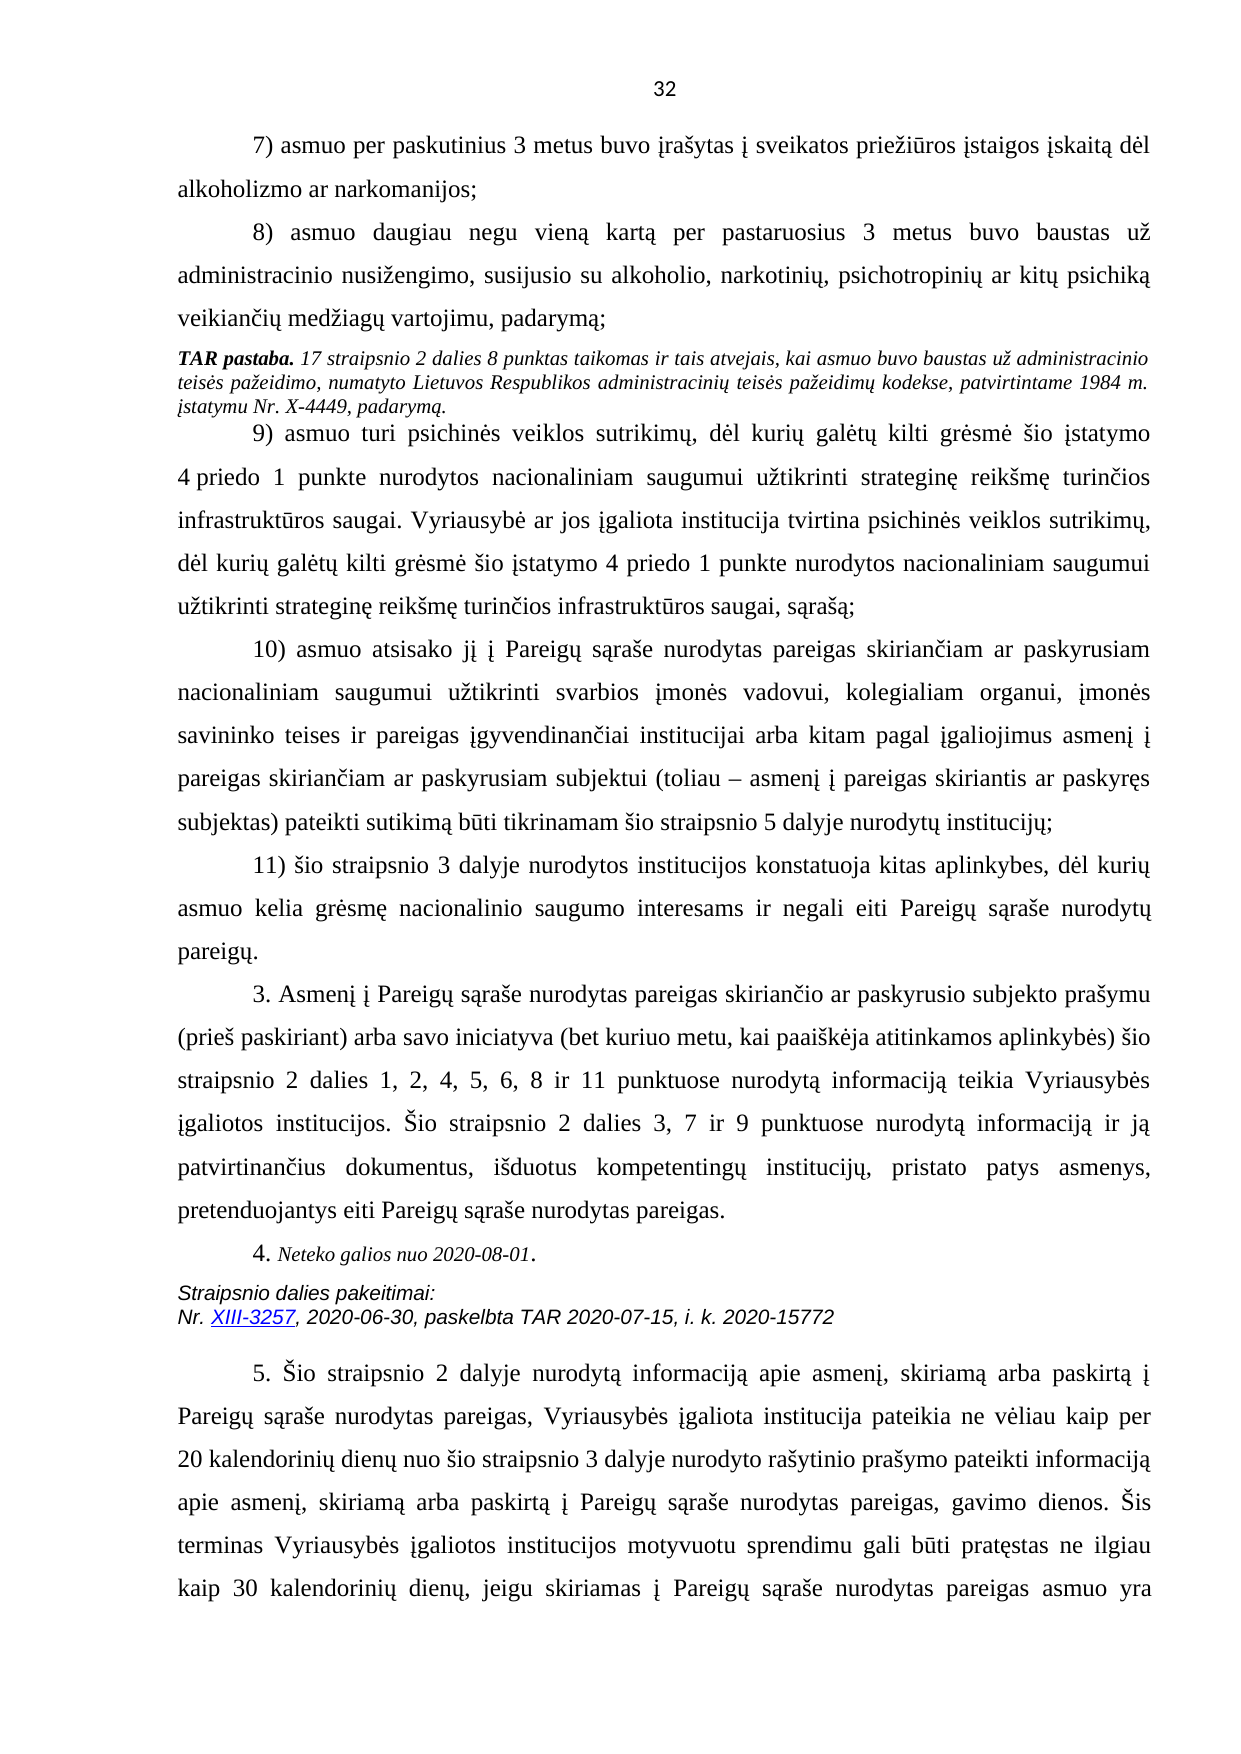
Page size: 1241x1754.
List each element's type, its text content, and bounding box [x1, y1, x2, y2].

text 9) asmuo turi psichinės veiklos sutrikimų, dėl kurių galėtų kilti grėsmė šio įstatymo 4 priedo 1 punkte nurodytos nacionaliniam saugumui užtikrinti strateginę reikšmę turinčios infrastruktūros saugai. Vyriausybė ar jos įgaliota institucija tvirtina psichinės veiklos sutrikimų, dėl kurių galėtų kilti grėsmė šio įstatymo 4 priedo 1 punkte nurodytos nacionaliniam saugumui užtikrinti strateginę reikšmę turinčios infrastruktūros saugai, sąrašą; [177, 418, 1152, 620]
text Straipsnio dalies pakeitimai: [177, 1281, 1152, 1305]
text 3. Asmenį į Pareigų sąraše nurodytas pareigas skiriančio ar paskyrusio subjekto prašymu (prieš paskiriant) arba savo iniciatyva (bet kuriuo metu, kai paaiškėja atitinkamos aplinkybės) šio straipsnio 2 dalies 1, 2, 4, 5, 6, 8 ir 11 punktuose nurodytą informaciją teikia Vyriausybės įgaliotos institucijos. Šio straipsnio 2 dalies 3, 7 ir 9 punktuose nurodytą informaciją ir ją patvirtinančius dokumentus, išduotus kompetentingų institucijų, pristato patys asmenys, pretenduojantys eiti Pareigų sąraše nurodytas pareigas. [177, 979, 1152, 1223]
text 11) šio straipsnio 3 dalyje nurodytos institucijos konstatuoja kitas aplinkybes, dėl kurių asmuo kelia grėsmę nacionalinio saugumo interesams ir negali eiti Pareigų sąraše nurodytų pareigų. [177, 850, 1152, 965]
text 5. Šio straipsnio 2 dalyje nurodytą informaciją apie asmenį, skiriamą arba paskirtą į Pareigų sąraše nurodytas pareigas, Vyriausybės įgaliota institucija pateikia ne vėliau kaip per 20 kalendorinių dienų nuo šio straipsnio 3 dalyje nurodyto rašytinio prašymo pateikti informaciją apie asmenį, skiriamą arba paskirtą į Pareigų sąraše nurodytas pareigas, gavimo dienos. Šis terminas Vyriausybės įgaliotos institucijos motyvuotu sprendimu gali būti pratęstas ne ilgiau kaip 30 kalendorinių dienų, jeigu skiriamas į Pareigų sąraše nurodytas pareigas asmuo yra [177, 1358, 1152, 1602]
text 8) asmuo daugiau negu vieną kartą per pastaruosius 3 metus buvo baustas už administracinio nusižengimo, susijusio su alkoholio, narkotinių, psichotropinių ar kitų psichiką veikiančių medžiagų vartojimu, padarymą; [177, 217, 1152, 332]
text TAR pastaba. 17 straipsnio 2 dalies 8 punktas taikomas ir tais atvejais, kai asmuo buvo baustas už administracinio teisės pažeidimo, numatyto Lietuvos Respublikos administracinių teisės pažeidimų kodekse, patvirtintame 1984 m. įstatymu Nr. X-4449, padarymą. [177, 346, 1152, 418]
text 4. Neteko galios nuo 2020-08-01. [177, 1238, 1152, 1267]
text Nr. XIII-3257, 2020-06-30, paskelbta TAR 2020-07-15, i. k. 2020-15772 [177, 1305, 1152, 1329]
text 10) asmuo atsisako jį į Pareigų sąraše nurodytas pareigas skiriančiam ar paskyrusiam nacionaliniam saugumui užtikrinti svarbios įmonės vadovui, kolegialiam organui, įmonės savininko teises ir pareigas įgyvendinančiai institucijai arba kitam pagal įgaliojimus asmenį į pareigas skiriančiam ar paskyrusiam subjektui (toliau – asmenį į pareigas skiriantis ar paskyręs subjektas) pateikti sutikimą būti tikrinamam šio straipsnio 5 dalyje nurodytų institucijų; [177, 634, 1152, 835]
text 7) asmuo per paskutinius 3 metus buvo įrašytas į sveikatos priežiūros įstaigos įskaitą dėl alkoholizmo ar narkomanijos; [177, 131, 1152, 202]
